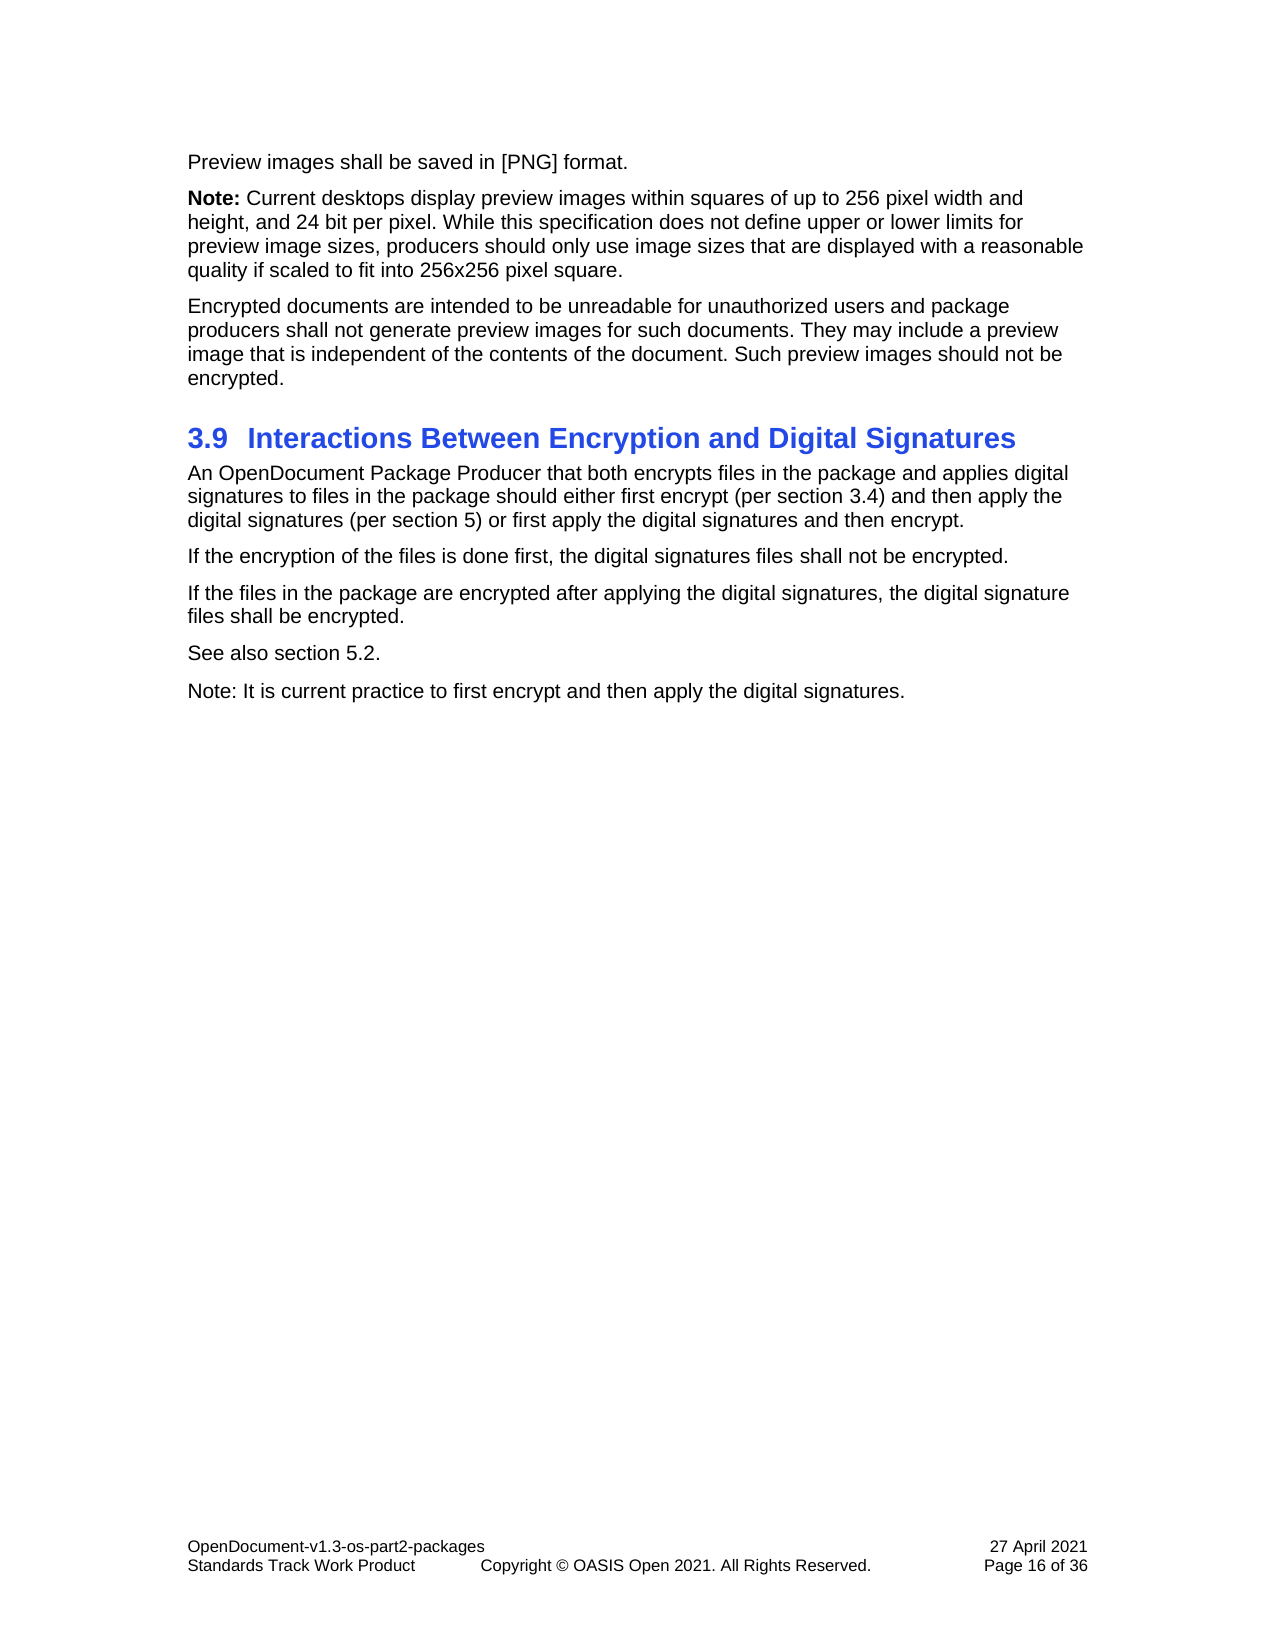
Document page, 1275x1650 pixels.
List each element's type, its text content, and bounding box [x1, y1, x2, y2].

subtitle Note: It is current practice to first encrypt and then apply the digital signatures. [187, 679, 1088, 703]
subtitle Interactions Between Encryption and Digital Signatures [187, 421, 1088, 454]
text See also section 5.2. [187, 640, 1088, 664]
text Preview images shall be saved in [PNG] format. [187, 150, 1088, 174]
text An OpenDocument Package Producer that both encrypts files in the package and applies digital signatures to files in the package should either first encrypt (per section 3.4) and then apply the digital signatures (per section 5) or first apply the digital signatures and then encrypt. [187, 460, 1088, 532]
text If the encryption of the files is done first, the digital signatures files shall not be encrypted. [187, 544, 1088, 568]
text Note: Current desktops display preview images within squares of up to 256 pixel width and height, and 24 bit per pixel. While this specification does not define upper or lower limits for preview image sizes, producers should only use image sizes that are displayed with a reasonable quality if scaled to fit into 256x256 pixel square. [187, 186, 1088, 282]
text If the files in the package are encrypted after applying the digital signatures, the digital signature files shall be encrypted. [187, 580, 1088, 628]
text Encrypted documents are intended to be unreadable for unauthorized users and package producers shall not generate preview images for such documents. They may include a preview image that is independent of the contents of the document. Such preview images should not be encrypted. [187, 294, 1088, 390]
